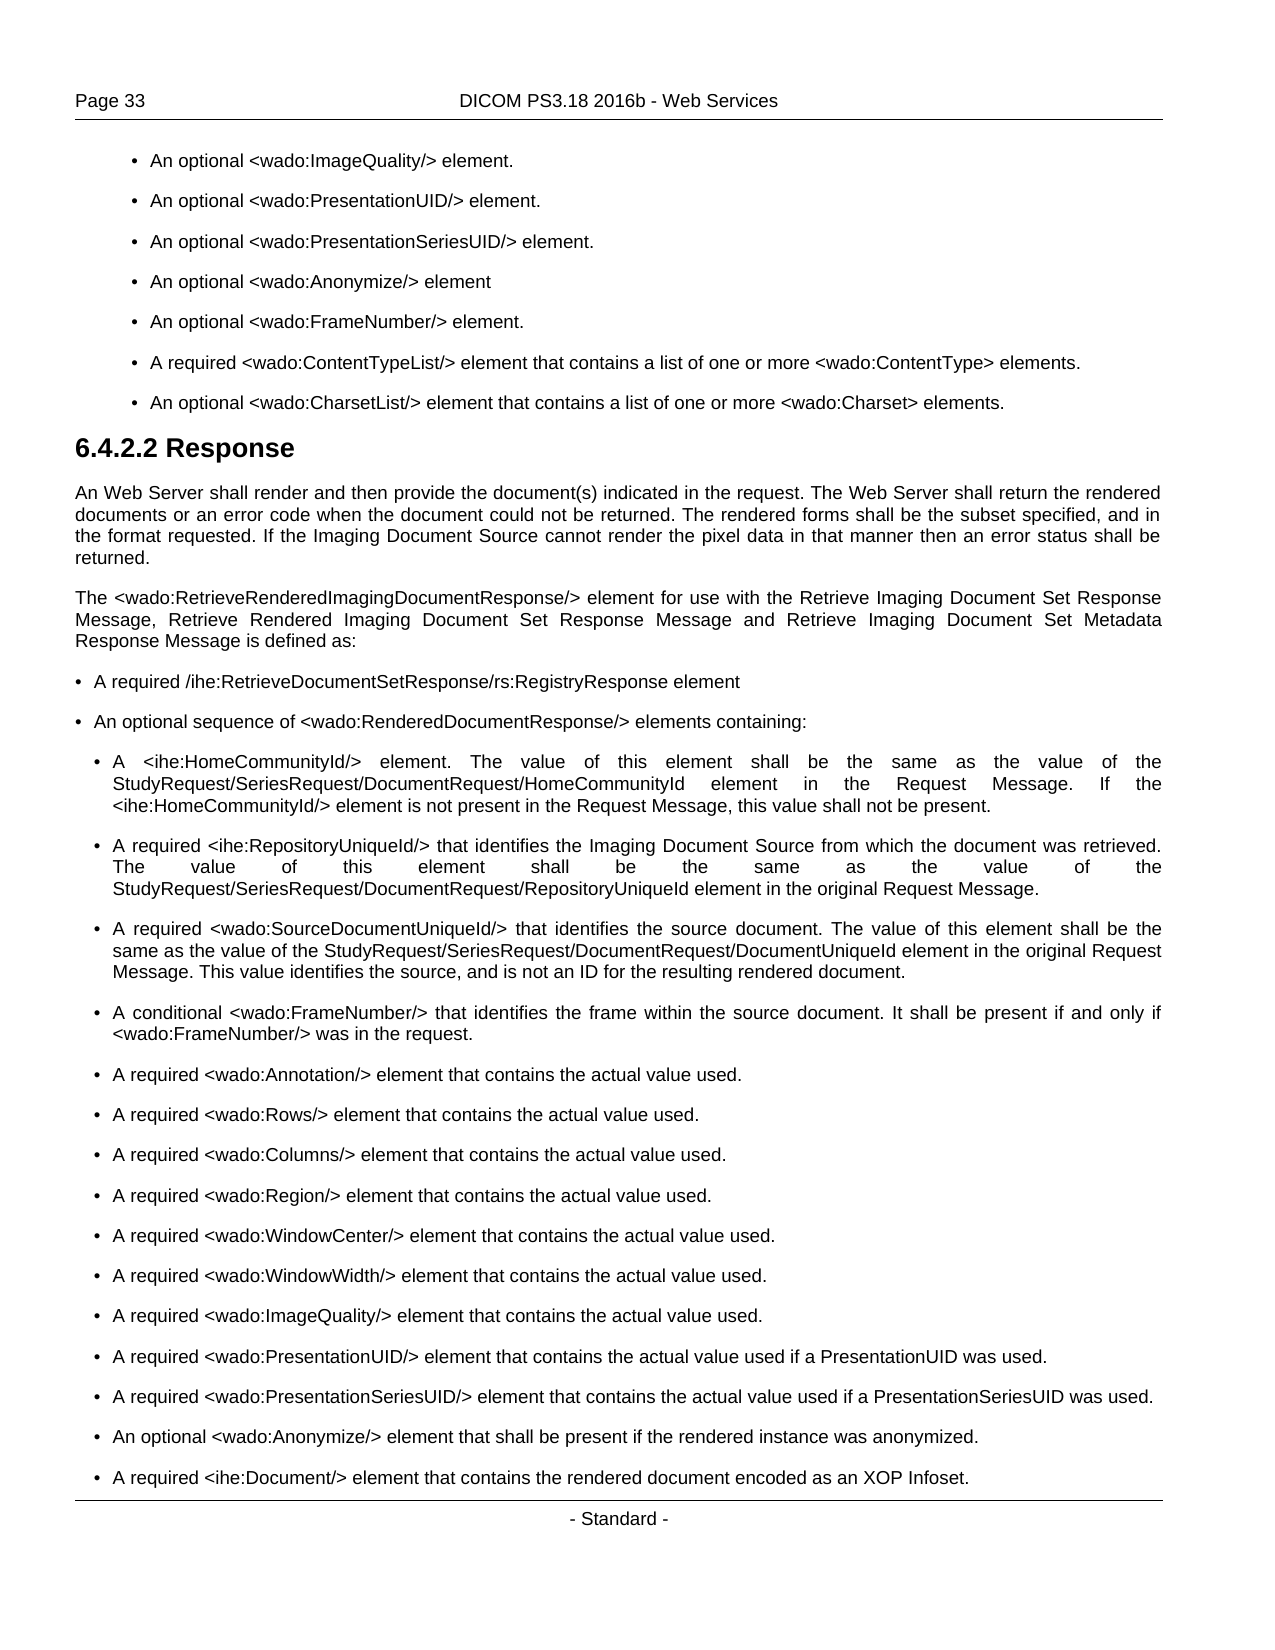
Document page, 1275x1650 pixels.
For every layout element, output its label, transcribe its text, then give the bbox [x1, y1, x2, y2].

list A required <wado:Region/> element that contains the actual value used. [94, 1184, 1162, 1206]
list A required /ihe:RetrieveDocumentSetResponse/rs:RegistryResponse element [75, 671, 1162, 692]
list An optional <wado:CharsetList/> element that contains a list of one or more <wado:Charset> elements. [131, 392, 1162, 413]
list A required <ihe:RepositoryUniqueId/> that identifies the Imaging Document Source from which the document was retrieved. The value of this element shall be the same as the value of the StudyRequest/SeriesRequest/DocumentRequest/RepositoryUniqueId element in the original Request Message. [94, 835, 1162, 899]
list A required <wado:WindowWidth/> element that contains the actual value used. [94, 1265, 1162, 1287]
text The <wado:RetrieveRenderedImagingDocumentResponse/> element for use with the Retrieve Imaging Document Set Response Message, Retrieve Rendered Imaging Document Set Response Message and Retrieve Imaging Document Set Metadata Response Message is defined as: [75, 587, 1162, 652]
list A required <wado:PresentationSeriesUID/> element that contains the actual value used if a PresentationSeriesUID was used. [94, 1386, 1162, 1407]
list A required <wado:ContentTypeList/> element that contains a list of one or more <wado:ContentType> elements. [131, 352, 1162, 373]
list An optional <wado:PresentationSeriesUID/> element. [131, 231, 1162, 252]
list A required <wado:Annotation/> element that contains the actual value used. [94, 1063, 1162, 1085]
list A conditional <wado:FrameNumber/> that identifies the frame within the source document. It shall be present if and only if <wado:FrameNumber/> was in the request. [94, 1002, 1162, 1045]
text An Web Server shall render and then provide the document(s) indicated in the request. The Web Server shall return the rendered documents or an error code when the document could not be returned. The rendered forms shall be the subset specified, and in the format requested. If the Imaging Document Source cannot render the pixel data in that manner then an error status shall be returned. [75, 482, 1162, 568]
list An optional <wado:PresentationUID/> element. [131, 190, 1162, 212]
list A required <wado:ImageQuality/> element that contains the actual value used. [94, 1305, 1162, 1327]
list An optional sequence of <wado:RenderedDocumentResponse/> elements containing: [75, 711, 1162, 732]
list A required <wado:Rows/> element that contains the actual value used. [94, 1104, 1162, 1125]
list An optional <wado:FrameNumber/> element. [131, 311, 1162, 333]
list An optional <wado:Anonymize/> element that shall be present if the rendered instance was anonymized. [94, 1426, 1162, 1448]
list An optional <wado:Anonymize/> element [131, 271, 1162, 292]
list A required <wado:Columns/> element that contains the actual value used. [94, 1144, 1162, 1166]
list A required <wado:SourceDocumentUniqueId/> that identifies the source document. The value of this element shall be the same as the value of the StudyRequest/SeriesRequest/DocumentRequest/DocumentUniqueId element in the original Request Message. This value identifies the source, and is not an ID for the resulting rendered document. [94, 918, 1162, 983]
list A required <wado:PresentationUID/> element that contains the actual value used if a PresentationUID was used. [94, 1346, 1162, 1367]
list A required <wado:WindowCenter/> element that contains the actual value used. [94, 1225, 1162, 1246]
list An optional <wado:ImageQuality/> element. [131, 150, 1162, 172]
text 6.4.2.2 Response [75, 432, 1162, 463]
list A <ihe:HomeCommunityId/> element. The value of this element shall be the same as the value of the StudyRequest/SeriesRequest/DocumentRequest/HomeCommunityId element in the Request Message. If the <ihe:HomeCommunityId/> element is not present in the Request Message, this value shall not be present. [94, 751, 1162, 816]
list A required <ihe:Document/> element that contains the rendered document encoded as an XOP Infoset. [94, 1467, 1162, 1488]
